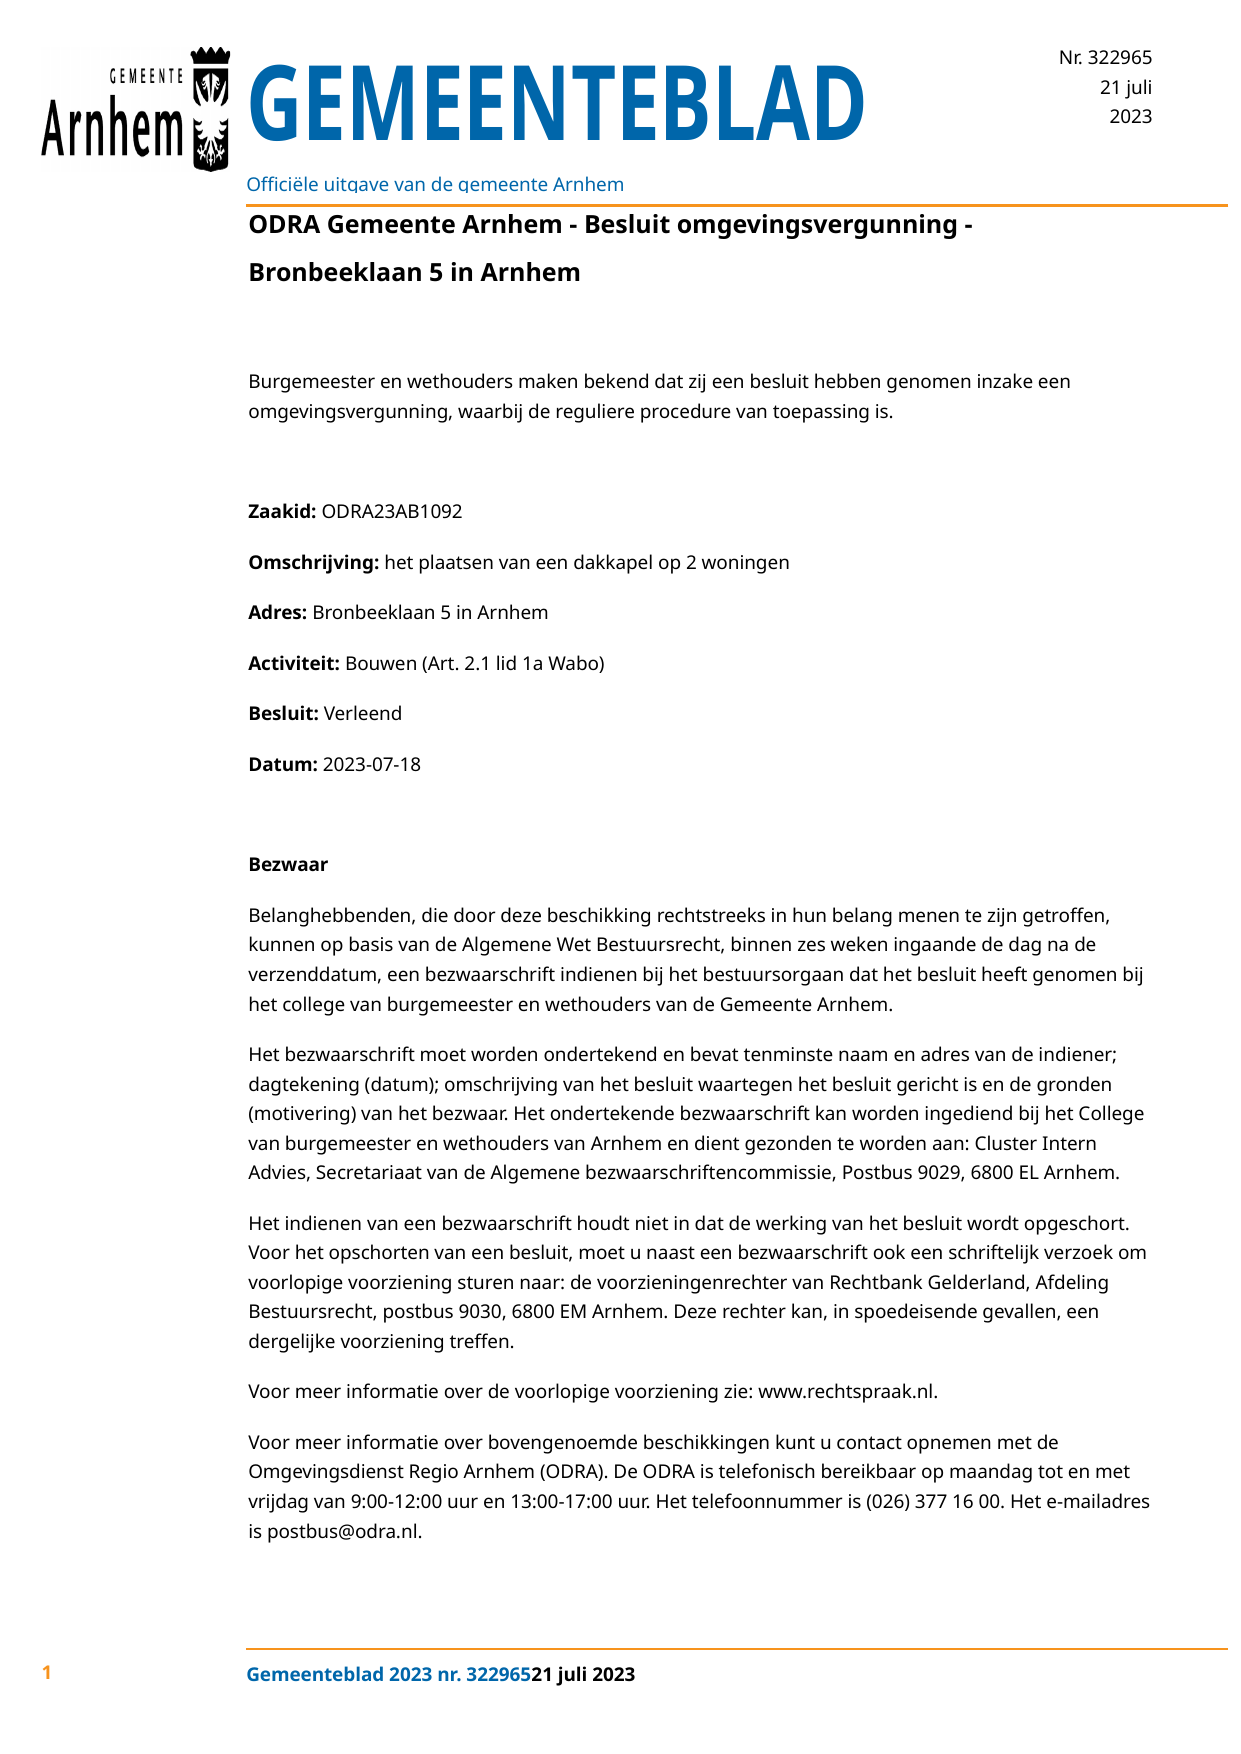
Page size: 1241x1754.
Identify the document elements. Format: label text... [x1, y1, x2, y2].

text Omschrijving: het plaatsen van een dakkapel op 2 woningen [248, 549, 1152, 575]
text ODRA Gemeente Arnhem - Besluit omgevingsvergunning - Bronbeeklaan 5 in Arnhem [248, 207, 1152, 288]
text Voor meer informatie over de voorlopige voorziening zie: www.rechtspraak.nl. [248, 1379, 1152, 1404]
picture [41, 47, 231, 172]
text Burgemeester en wethouders maken bekend dat zij een besluit hebben genomen inzake een omgevingsvergunning, waarbij de reguliere procedure van toepassing is. [248, 368, 1152, 424]
text Adres: Bronbeeklaan 5 in Arnhem [248, 599, 1152, 625]
text Het bezwaarschrift moet worden ondertekend en bevat tenminste naam en adres van de indiener; dagtekening (datum); omschrijving van het besluit waartegen het besluit gericht is en de gronden (motivering) van het bezwaar. Het ondertekende bezwaarschrift kan worden ingediend bij het College van burgemeester en wethouders van Arnhem en dient gezonden te worden aan: Cluster Intern Advies, Secretariaat van de Algemene bezwaarschriftencommissie, Postbus 9029, 6800 EL Arnhem. [248, 1041, 1152, 1185]
text Besluit: Verleend [248, 700, 1152, 726]
text Datum: 2023-07-18 [248, 751, 1152, 777]
text Het indienen van een bezwaarschrift houdt niet in dat de werking van het besluit wordt opgeschort. Voor het opschorten van een besluit, moet u naast een bezwaarschrift ook een schriftelijk verzoek om voorlopige voorziening sturen naar: de voorzieningenrechter van Rechtbank Gelderland, Afdeling Bestuursrecht, postbus 9030, 6800 EM Arnhem. Deze rechter kan, in spoedeisende gevallen, een dergelijke voorziening treffen. [248, 1210, 1152, 1354]
text Bezwaar [248, 852, 1152, 877]
text Belanghebbenden, die door deze beschikking rechtstreeks in hun belang menen te zijn getroffen, kunnen op basis van de Algemene Wet Bestuursrecht, binnen zes weken ingaande de dag na de verzenddatum, een bezwaarschrift indienen bij het bestuursorgaan dat het besluit heeft genomen bij het college van burgemeester en wethouders van de Gemeente Arnhem. [248, 902, 1152, 1017]
text Activiteit: Bouwen (Art. 2.1 lid 1a Wabo) [248, 650, 1152, 676]
text Voor meer informatie over bovengenoemde beschikkingen kunt u contact opnemen met de Omgevingsdienst Regio Arnhem (ODRA). De ODRA is telefonisch bereikbaar op maandag tot en met vrijdag van 9:00-12:00 uur en 13:00-17:00 uur. Het telefoonnummer is (026) 377 16 00. Het e-mailadres is postbus@odra.nl. [248, 1429, 1152, 1544]
text Zaakid: ODRA23AB1092 [248, 499, 1152, 524]
